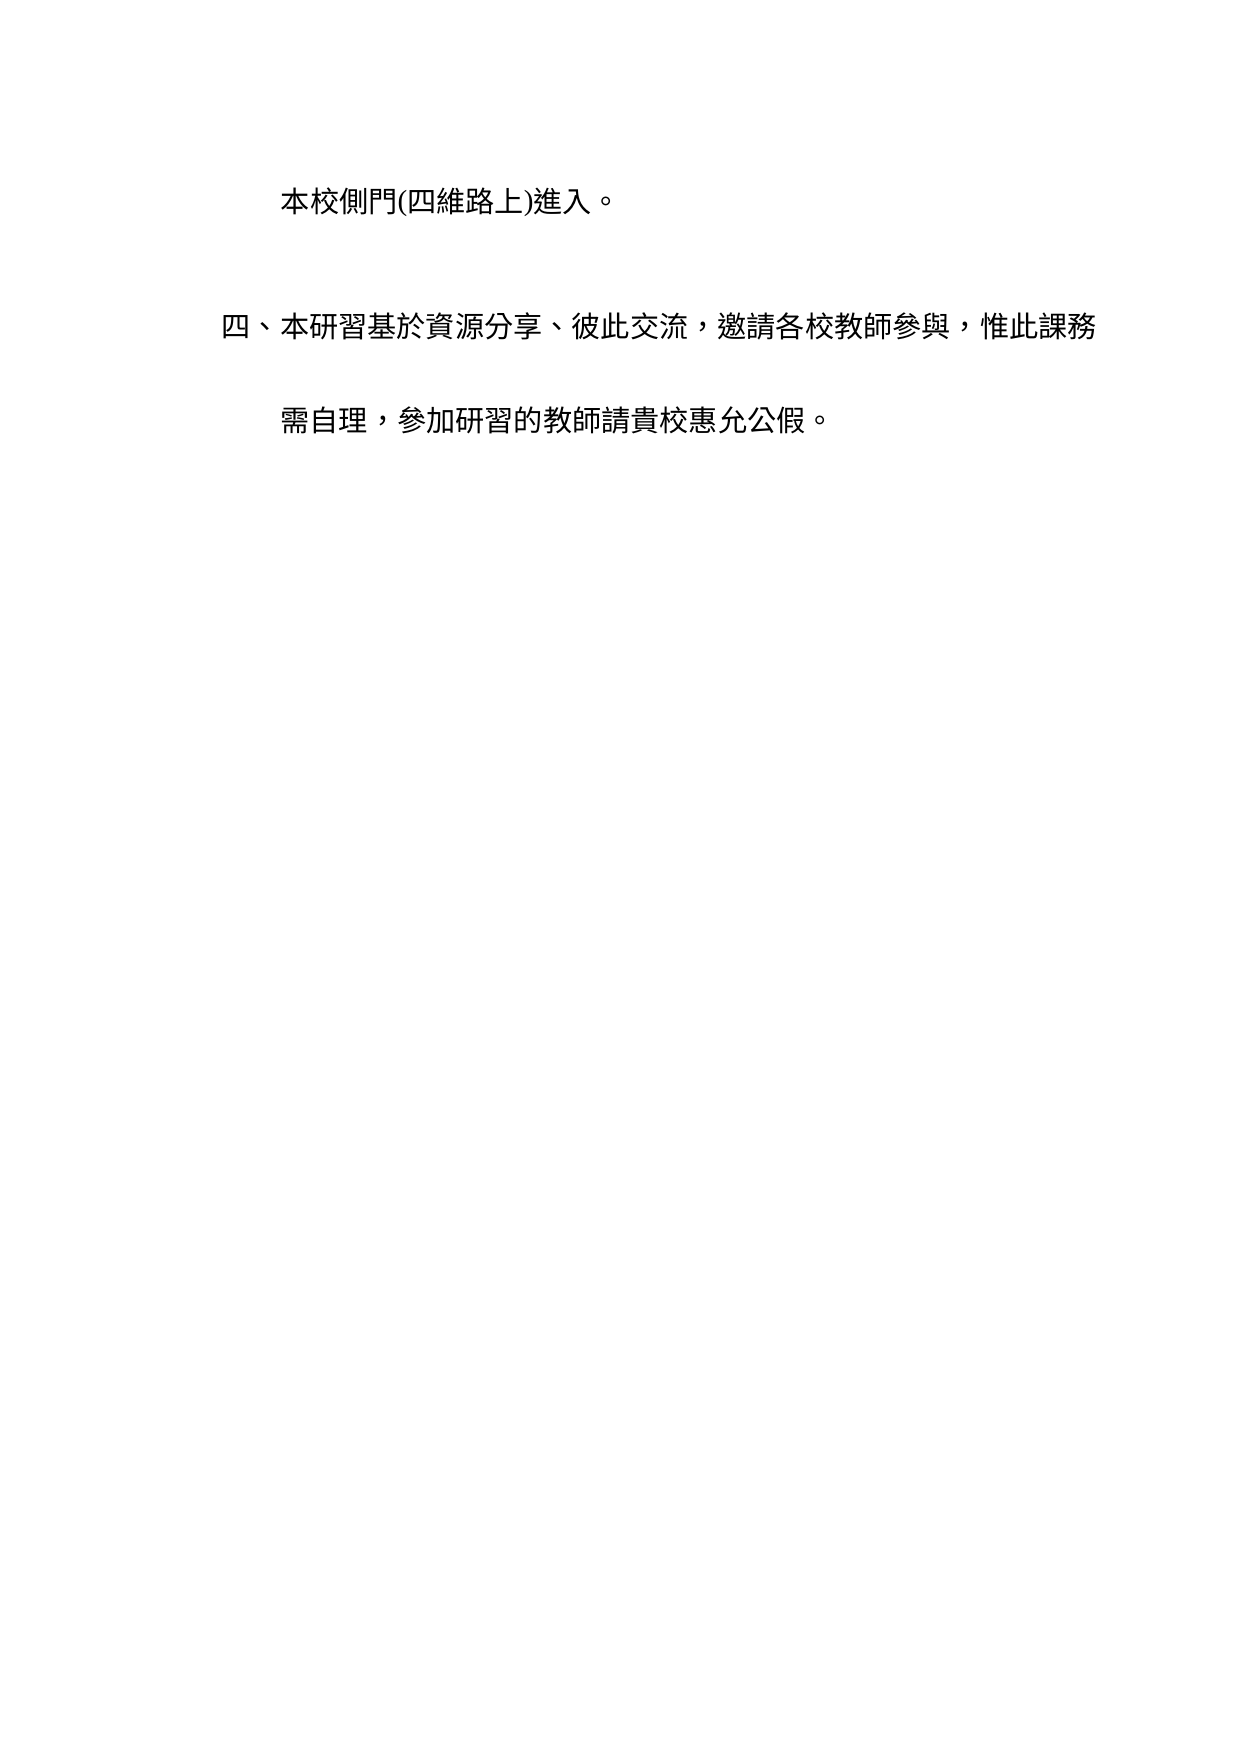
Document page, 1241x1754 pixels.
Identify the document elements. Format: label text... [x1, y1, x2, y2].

text 本校側門(四維路上)進入。 [221, 158, 1122, 221]
text 四、本研習基於資源分享、彼此交流，邀請各校教師參與，惟此課務需自理，參加研習的教師請貴校惠允公假。 [221, 283, 1122, 439]
